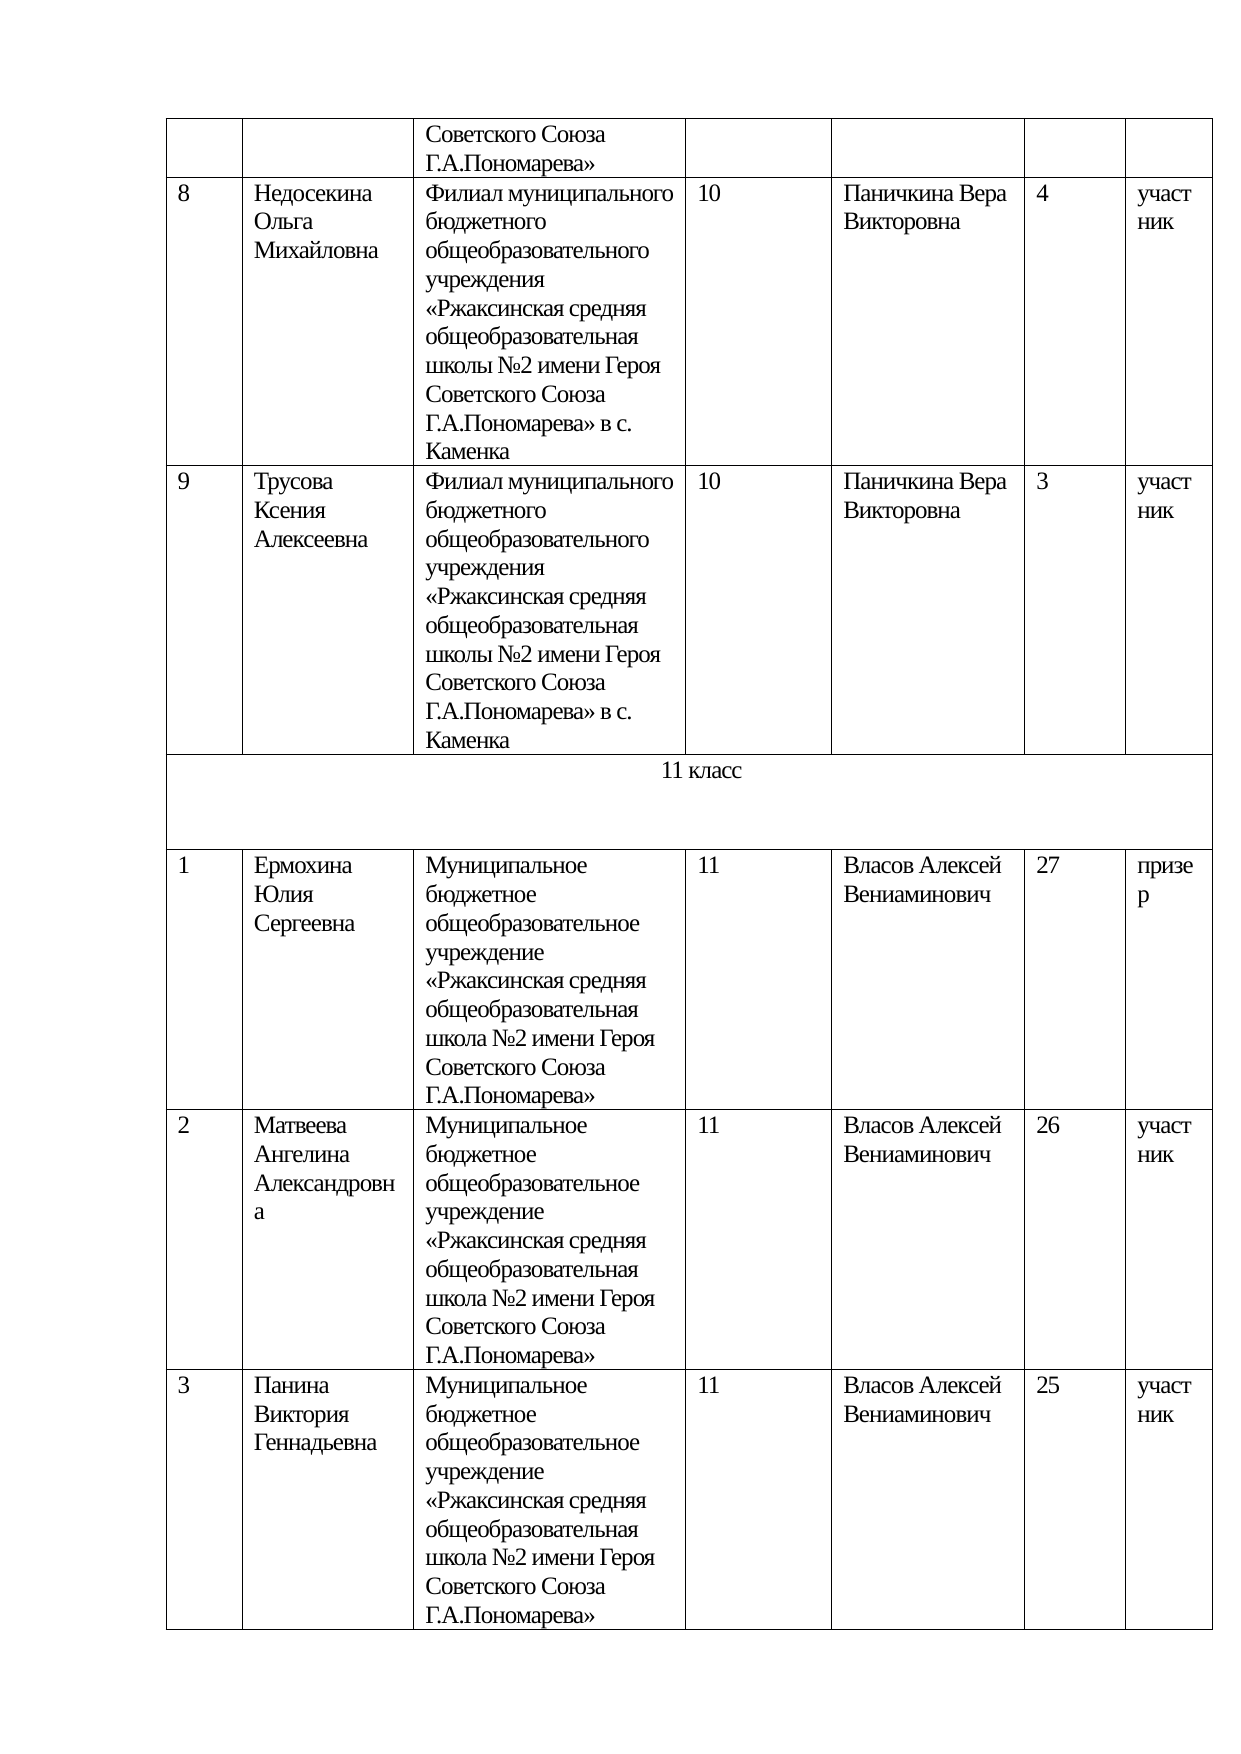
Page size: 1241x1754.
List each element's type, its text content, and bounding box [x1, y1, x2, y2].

table_cell 11 [686, 850, 831, 1109]
table_cell Советского Союза Г.А.Пономарева» [414, 119, 685, 177]
table_cell Паничкина Вера Викторовна [832, 178, 1024, 465]
table_cell Ермохина Юлия Сергеевна [243, 850, 413, 1109]
table_cell 3 [1025, 466, 1125, 754]
table_cell Власов Алексей Вениаминович [832, 850, 1024, 1109]
table_cell 1 [167, 850, 242, 1109]
table_cell 8 [167, 178, 242, 465]
table_cell Трусова Ксения Алексеевна [243, 466, 413, 754]
table_cell участник [1126, 1370, 1212, 1629]
table_cell 11 [686, 1370, 831, 1629]
table_cell 4 [1025, 178, 1125, 465]
table_cell [1025, 119, 1125, 177]
table_cell Матвеева Ангелина Александровна [243, 1110, 413, 1369]
table_cell 2 [167, 1110, 242, 1369]
table_cell [1126, 119, 1212, 177]
table_cell 10 [686, 178, 831, 465]
table_cell Панина Виктория Геннадьевна [243, 1370, 413, 1629]
table_cell 3 [167, 1370, 242, 1629]
table_cell 27 [1025, 850, 1125, 1109]
table_cell 9 [167, 466, 242, 754]
table_cell [686, 119, 831, 177]
table_cell [167, 119, 242, 177]
table_cell [243, 119, 413, 177]
table_cell Паничкина Вера Викторовна [832, 466, 1024, 754]
table_cell Недосекина Ольга Михайловна [243, 178, 413, 465]
table_cell 10 [686, 466, 831, 754]
table_cell Власов Алексей Вениаминович [832, 1370, 1024, 1629]
table_cell участник [1126, 1110, 1212, 1369]
table_cell [832, 119, 1024, 177]
table_cell Муниципальное бюджетное общеобразовательное учреждение «Ржаксинская средняя общеобразовательная школа №2 имени Героя Советского Союза Г.А.Пономарева» [414, 1370, 685, 1629]
table_cell участник [1126, 466, 1212, 754]
table_cell участник [1126, 178, 1212, 465]
table_cell призер [1126, 850, 1212, 1109]
table_cell Муниципальное бюджетное общеобразовательное учреждение «Ржаксинская средняя общеобразовательная школа №2 имени Героя Советского Союза Г.А.Пономарева» [414, 1110, 685, 1369]
table_cell Власов Алексей Вениаминович [832, 1110, 1024, 1369]
table_cell 11 [686, 1110, 831, 1369]
table_cell 25 [1025, 1370, 1125, 1629]
table_cell Муниципальное бюджетное общеобразовательное учреждение «Ржаксинская средняя общеобразовательная школа №2 имени Героя Советского Союза Г.А.Пономарева» [414, 850, 685, 1109]
table_cell 26 [1025, 1110, 1125, 1369]
table_cell 11 класс [167, 755, 1212, 849]
table_cell Филиал муниципального бюджетного общеобразовательного учреждения «Ржаксинская средняя общеобразовательная школы №2 имени Героя Советского Союза Г.А.Пономарева» в с. Каменка [414, 466, 685, 754]
table_cell Филиал муниципального бюджетного общеобразовательного учреждения «Ржаксинская средняя общеобразовательная школы №2 имени Героя Советского Союза Г.А.Пономарева» в с. Каменка [414, 178, 685, 465]
